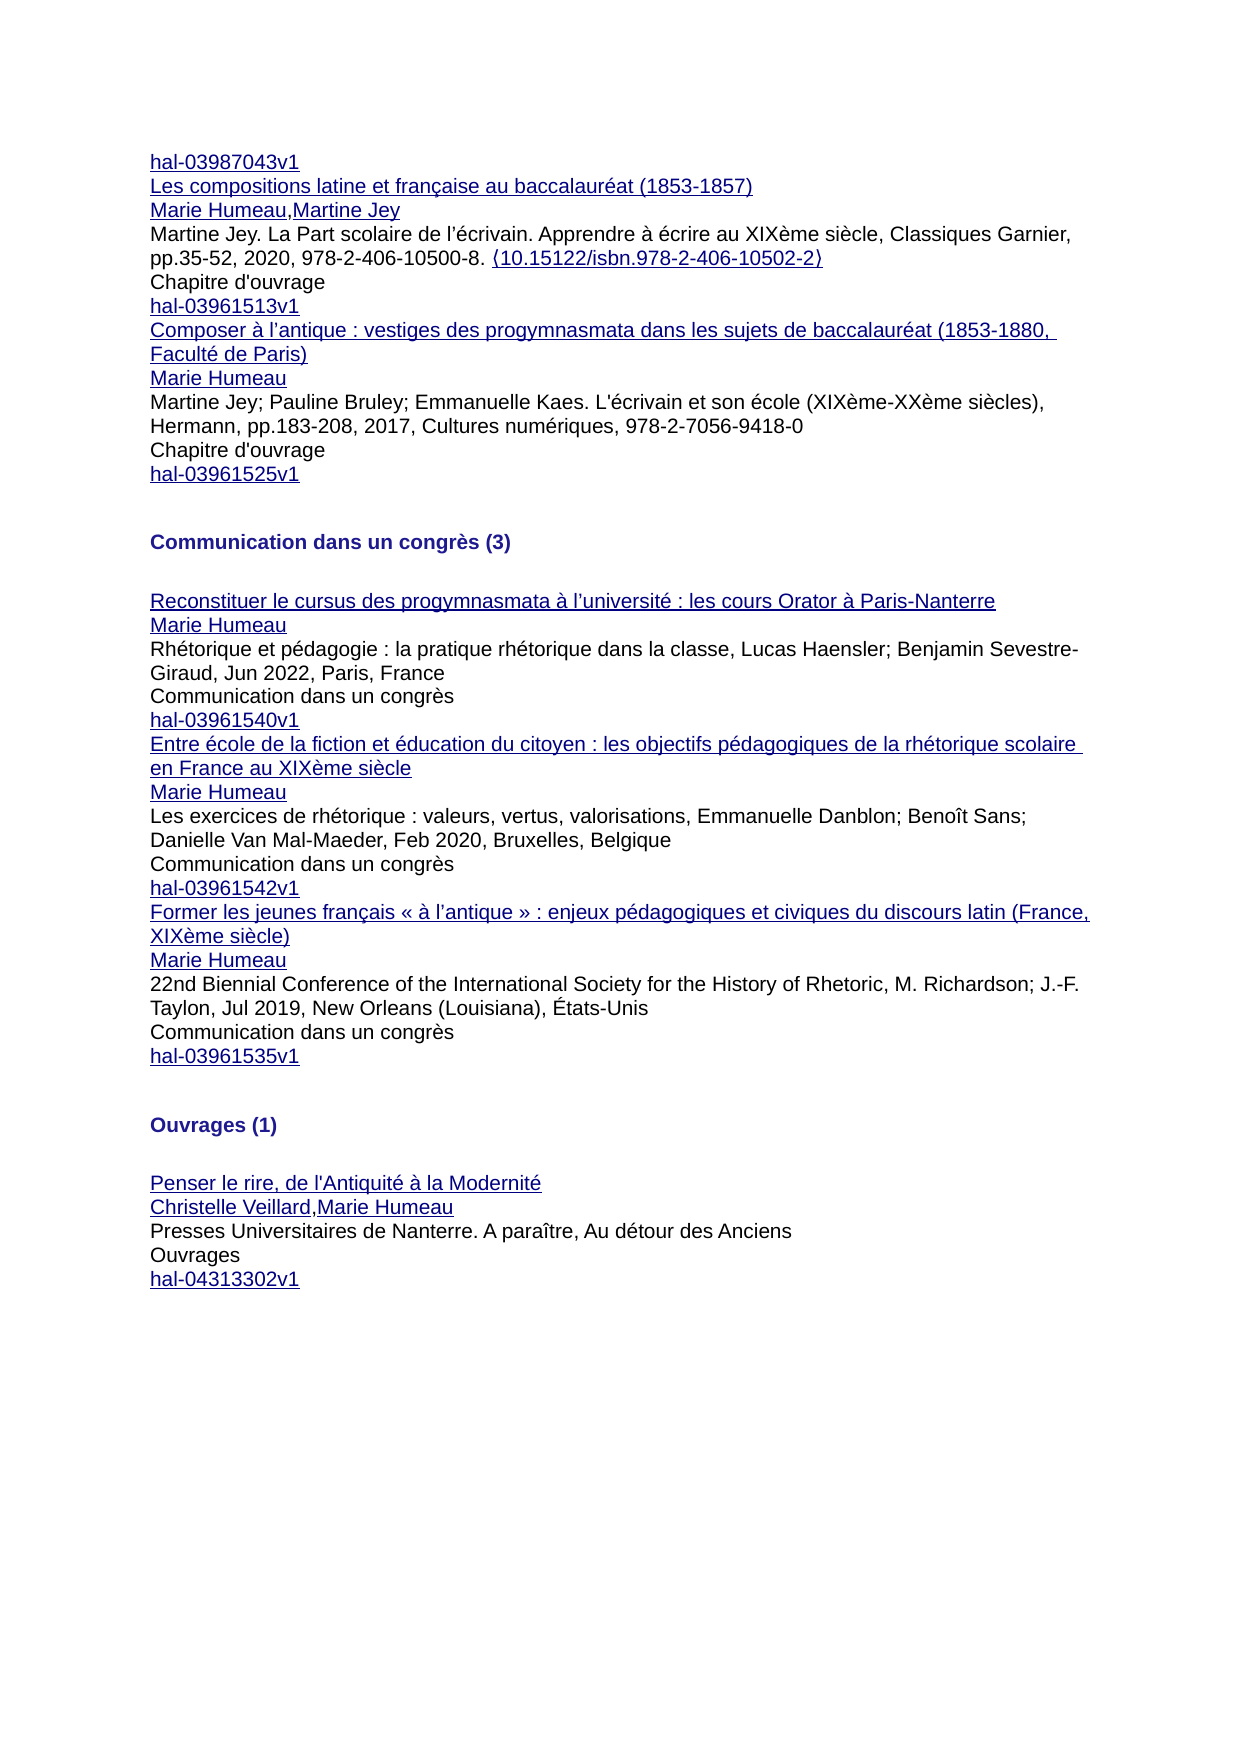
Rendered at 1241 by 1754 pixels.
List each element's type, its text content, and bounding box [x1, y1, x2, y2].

table_cell Entre école de la fiction et éducation du citoyen : les objectifs pédagogiques de la rhétorique scolaire en France au XIXème siècle Marie Humeau Les exercices de rhétorique : valeurs, vertus, valorisations, Emmanuelle Danblon; Benoît Sans; Danielle Van Mal-Maeder, Feb 2020, Bruxelles, Belgique Communication dans un congrès hal-03961542v1 [150, 732, 1090, 900]
subtitle Ouvrages (1) [150, 1112, 1090, 1136]
table_cell Les compositions latine et française au baccalauréat (1853-1857) Marie Humeau,Martine Jey Martine Jey. La Part scolaire de l’écrivain. Apprendre à écrire au XIXème siècle, Classiques Garnier, pp.35-52, 2020, 978-2-406-10500-8. ⟨10.15122/isbn.978-2-406-10502-2⟩ Chapitre d'ouvrage hal-03961513v1 [150, 174, 1090, 318]
subtitle Communication dans un congrès (3) [150, 530, 1090, 554]
table_cell hal-03987043v1 [150, 150, 1090, 174]
table_cell Former les jeunes français « à l’antique » : enjeux pédagogiques et civiques du discours latin (France, [150, 900, 1090, 921]
table_cell XIXème siècle) Marie Humeau 22nd Biennial Conference of the International Society for the History of Rhetoric, M. Richardson; J.-F. Taylon, Jul 2019, New Orleans (Louisiana), États-Unis Communication dans un congrès hal-03961535v1 [150, 922, 1090, 1068]
table_header Reconstituer le cursus des progymnasmata à l’université : les cours Orator à Paris-Nanterre Marie Humeau Rhétorique et pédagogie : la pratique rhétorique dans la classe, Lucas Haensler; Benjamin Sevestre-Giraud, Jun 2022, Paris, France Communication dans un congrès hal-03961540v1 [150, 589, 1090, 732]
table_header Penser le rire, de l'Antiquité à la Modernité Christelle Veillard,Marie Humeau Presses Universitaires de Nanterre. A paraître, Au détour des Anciens Ouvrages hal-04313302v1 [150, 1171, 1090, 1291]
table_cell Composer à l’antique : vestiges des progymnasmata dans les sujets de baccalauréat (1853-1880, Faculté de Paris) Marie Humeau Martine Jey; Pauline Bruley; Emmanuelle Kaes. L'écrivain et son école (XIXème-XXème siècles), Hermann, pp.183-208, 2017, Cultures numériques, 978-2-7056-9418-0 Chapitre d'ouvrage hal-03961525v1 [150, 318, 1090, 485]
